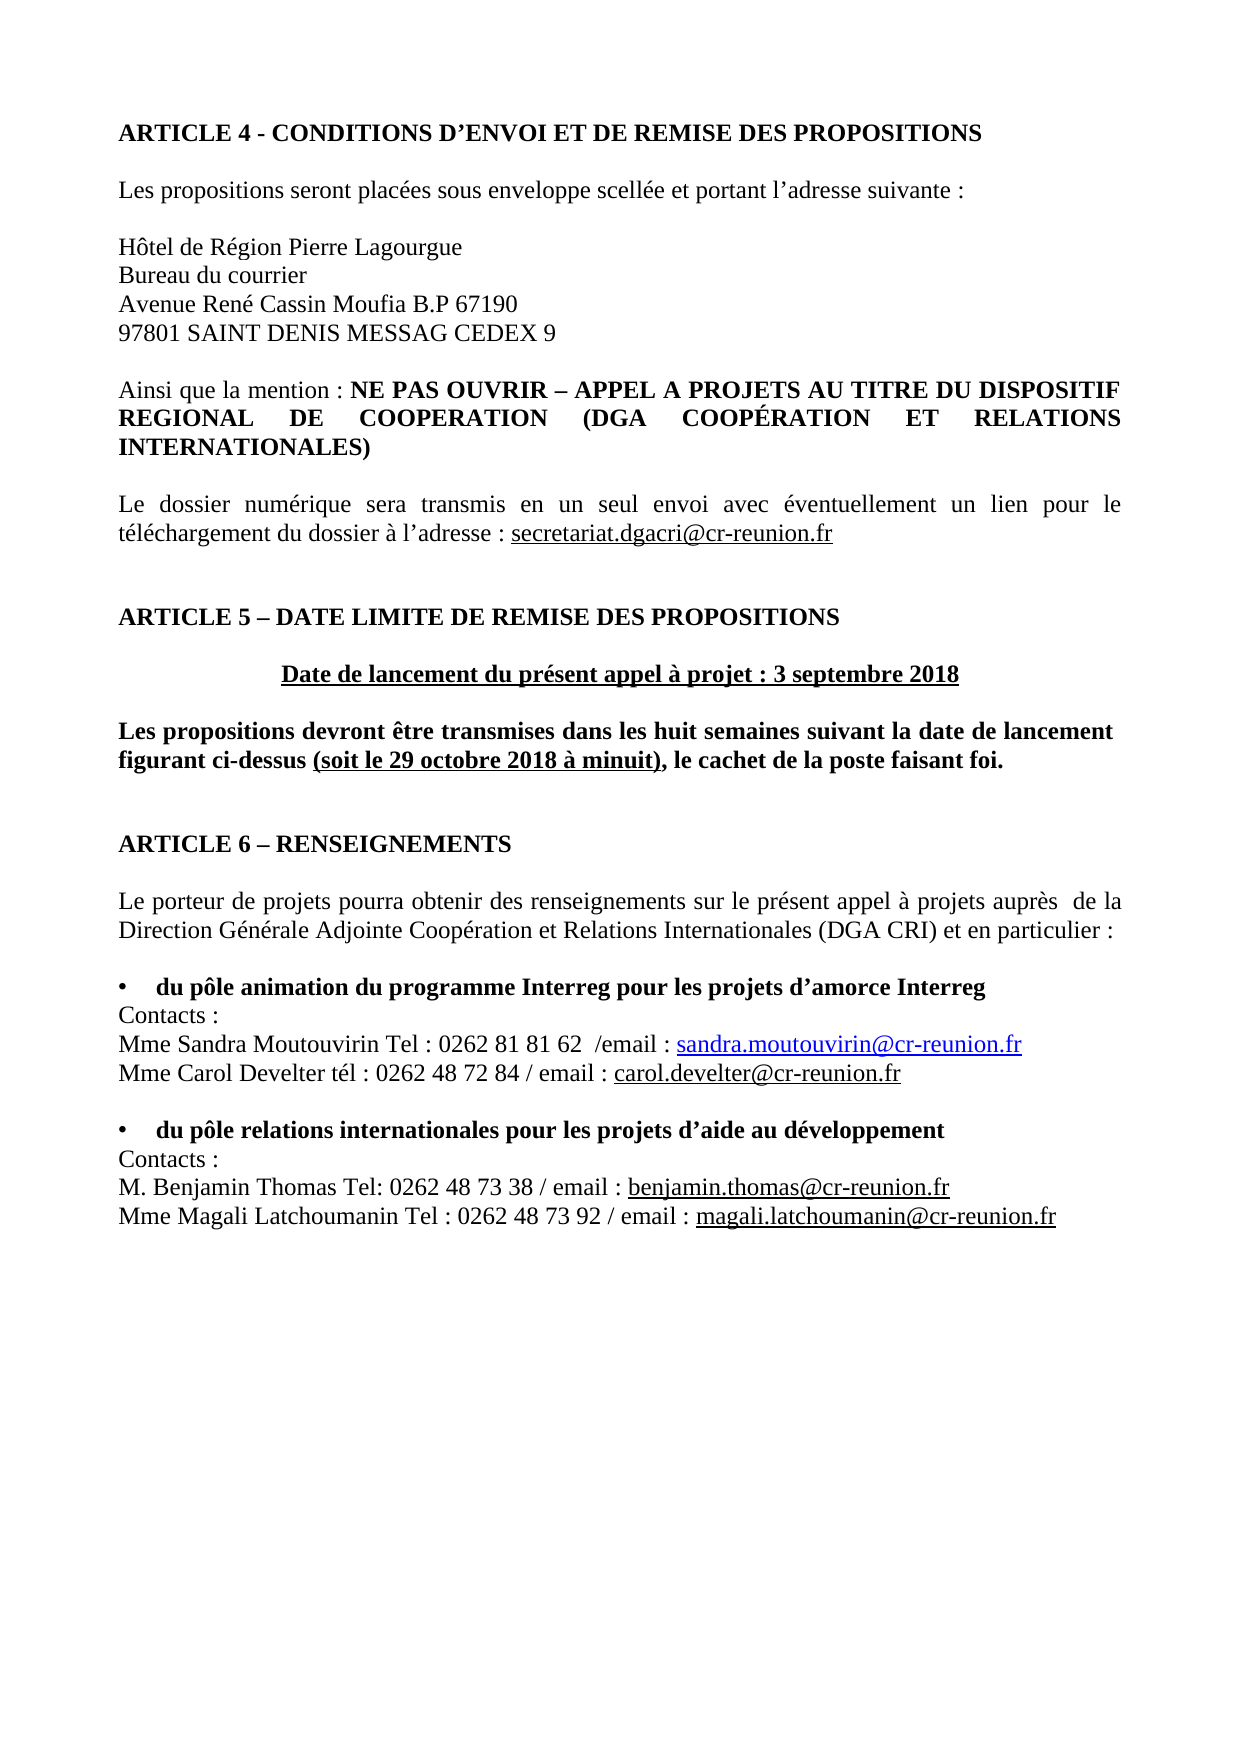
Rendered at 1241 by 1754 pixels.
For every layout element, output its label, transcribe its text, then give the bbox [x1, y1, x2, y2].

text ARTICLE 4 - CONDITIONS D’ENVOI ET DE REMISE DES PROPOSITIONS [81, 118, 1122, 147]
text Bureau du courrier [81, 260, 1122, 289]
list du pôle relations internationales pour les projets d’aide au développement [81, 1115, 1122, 1144]
text Les propositions seront placées sous enveloppe scellée et portant l’adresse suivante : [81, 175, 1122, 204]
text Date de lancement du présent appel à projet : 3 septembre 2018 [81, 659, 1122, 688]
text Les propositions devront être transmises dans les huit semaines suivant la date de lancement figurant ci-dessus (soit le 29 octobre 2018 à minuit), le cachet de la poste faisant foi. [81, 716, 1122, 773]
text Le porteur de projets pourra obtenir des renseignements sur le présent appel à projets auprès de la Direction Générale Adjointe Coopération et Relations Internationales (DGA CRI) et en particulier : [118, 886, 1122, 944]
text Contacts : [118, 1144, 1122, 1172]
text ARTICLE 6 – RENSEIGNEMENTS [81, 829, 1122, 858]
text Contacts : [118, 1001, 1122, 1029]
text Avenue René Cassin Moufia B.P 67190 [81, 289, 1122, 318]
text Hôtel de Région Pierre Lagourgue [81, 232, 1122, 260]
text Mme Sandra Moutouvirin Tel : 0262 81 81 62 /email : sandra.moutouvirin@cr-reunion.fr [118, 1029, 1122, 1058]
list du pôle animation du programme Interreg pour les projets d’amorce Interreg [81, 972, 1122, 1001]
text 97801 SAINT DENIS MESSAG CEDEX 9 [81, 318, 1122, 347]
text Mme Carol Develter tél : 0262 48 72 84 / email : carol.develter@cr-reunion.fr [118, 1058, 1122, 1087]
text Mme Magali Latchoumanin Tel : 0262 48 73 92 / email : magali.latchoumanin@cr-reunion.fr [118, 1201, 1122, 1230]
text M. Benjamin Thomas Tel: 0262 48 73 38 / email : benjamin.thomas@cr-reunion.fr [118, 1172, 1122, 1201]
text Ainsi que la mention : NE PAS OUVRIR – APPEL A PROJETS AU TITRE DU DISPOSITIF REGIONAL DE COOPERATION (DGA COOPÉRATION ET RELATIONS INTERNATIONALES) [118, 375, 1122, 461]
text ARTICLE 5 – DATE LIMITE DE REMISE DES PROPOSITIONS [81, 602, 1122, 631]
text Le dossier numérique sera transmis en un seul envoi avec éventuellement un lien pour le téléchargement du dossier à l’adresse : secretariat.dgacri@cr-reunion.fr [118, 489, 1122, 546]
